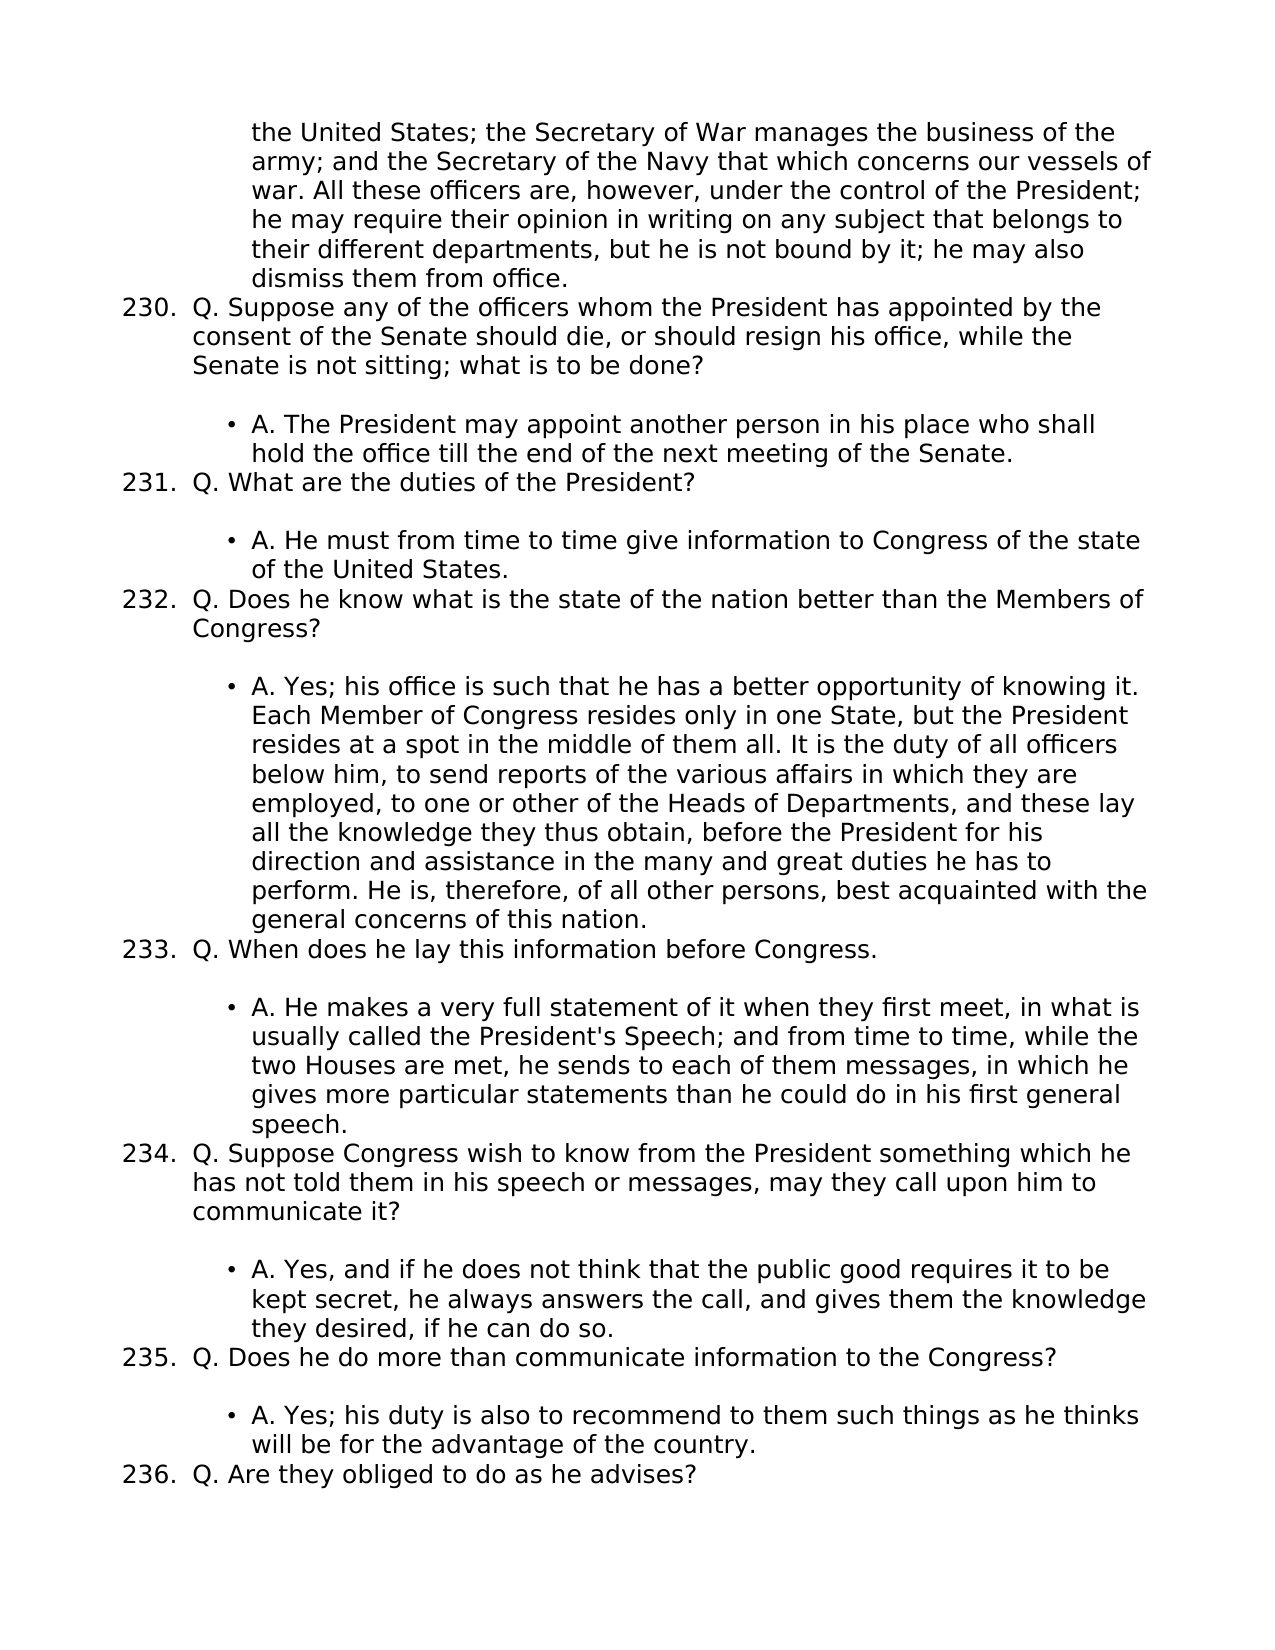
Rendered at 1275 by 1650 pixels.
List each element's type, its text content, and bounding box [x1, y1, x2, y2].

list the United States; the Secretary of War manages the business of the army; and the Secretary of the Navy that which concerns our vessels of war. All these officers are, however, under the control of the President; he may require their opinion in writing on any subject that belongs to their different departments, but he is not bound by it; he may also dismiss them from office. [236, 118, 1157, 293]
list A. Yes; his office is such that he has a better opportunity of knowing it. Each Member of Congress resides only in one State, but the President resides at a spot in the middle of them all. It is the duty of all officers below him, to send reports of the various affairs in which they are employed, to one or other of the Heads of Departments, and these lay all the knowledge they thus obtain, before the President for his direction and assistance in the many and great duties he has to perform. He is, therefore, of all other persons, best acquainted with the general concerns of this nation. [236, 672, 1157, 935]
list Q. When does he lay this information before Congress. [177, 935, 1157, 993]
list Q. Suppose Congress wish to know from the President something which he has not told them in his speech or messages, may they call upon him to communicate it? [177, 1139, 1157, 1256]
list A. He must from time to time give information to Congress of the state of the United States. [236, 526, 1157, 585]
list A. Yes; his duty is also to recommend to them such things as he thinks will be for the advantage of the country. [236, 1401, 1157, 1460]
list Q. Does he know what is the state of the nation better than the Members of Congress? [177, 585, 1157, 672]
list Q. Are they obliged to do as he advises? [177, 1460, 1157, 1518]
list A. Yes, and if he does not think that the public good requires it to be kept secret, he always answers the call, and gives them the knowledge they desired, if he can do so. [236, 1256, 1157, 1343]
list Q. What are the duties of the President? [177, 468, 1157, 526]
list A. The President may appoint another person in his place who shall hold the office till the end of the next meeting of the Senate. [236, 410, 1157, 468]
list Q. Suppose any of the officers whom the President has appointed by the consent of the Senate should die, or should resign his office, while the Senate is not sitting; what is to be done? [177, 293, 1157, 410]
list A. He makes a very full statement of it when they first meet, in what is usually called the President's Speech; and from time to time, while the two Houses are met, he sends to each of them messages, in which he gives more particular statements than he could do in his first general speech. [236, 993, 1157, 1139]
list Q. Does he do more than communicate information to the Congress? [177, 1343, 1157, 1401]
